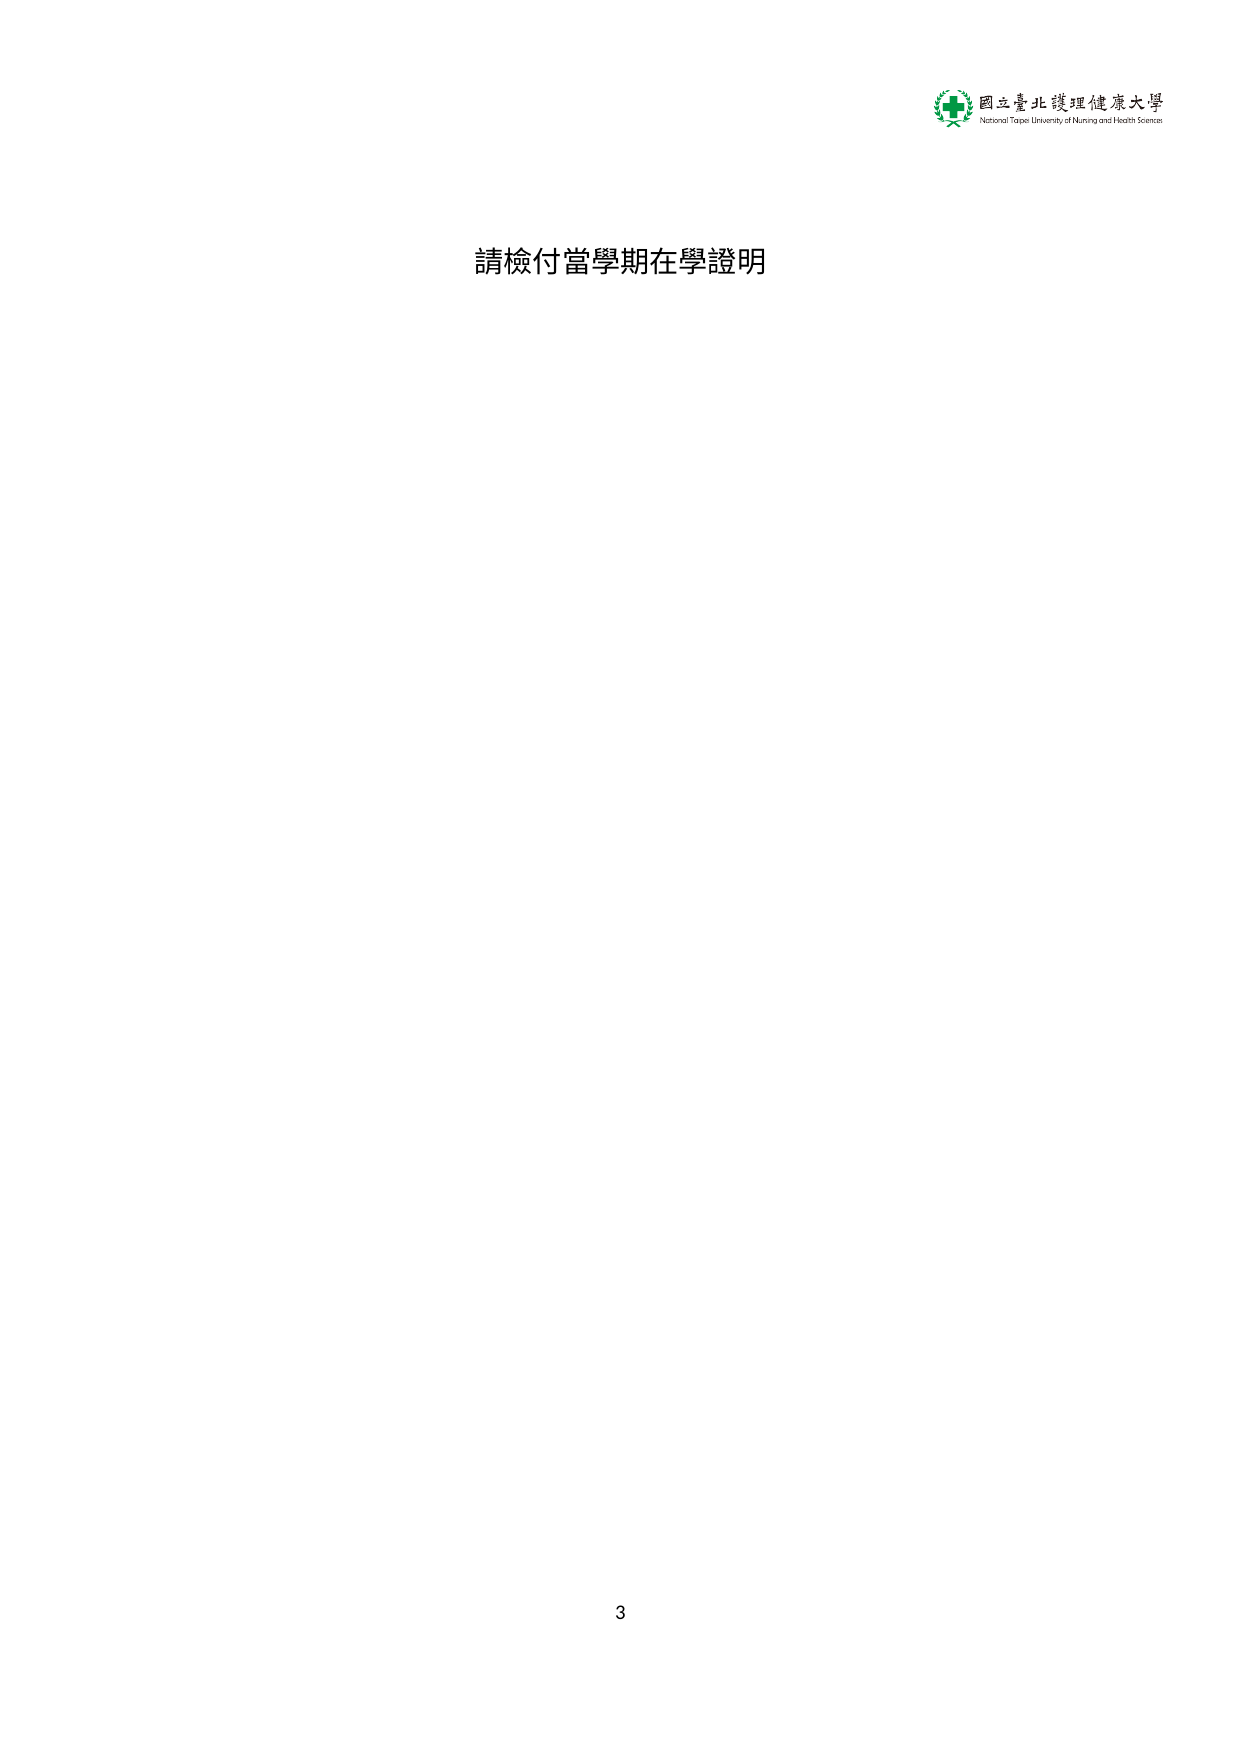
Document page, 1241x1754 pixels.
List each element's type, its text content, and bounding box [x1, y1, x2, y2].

text 請檢付當學期在學證明 [75, 218, 1165, 281]
